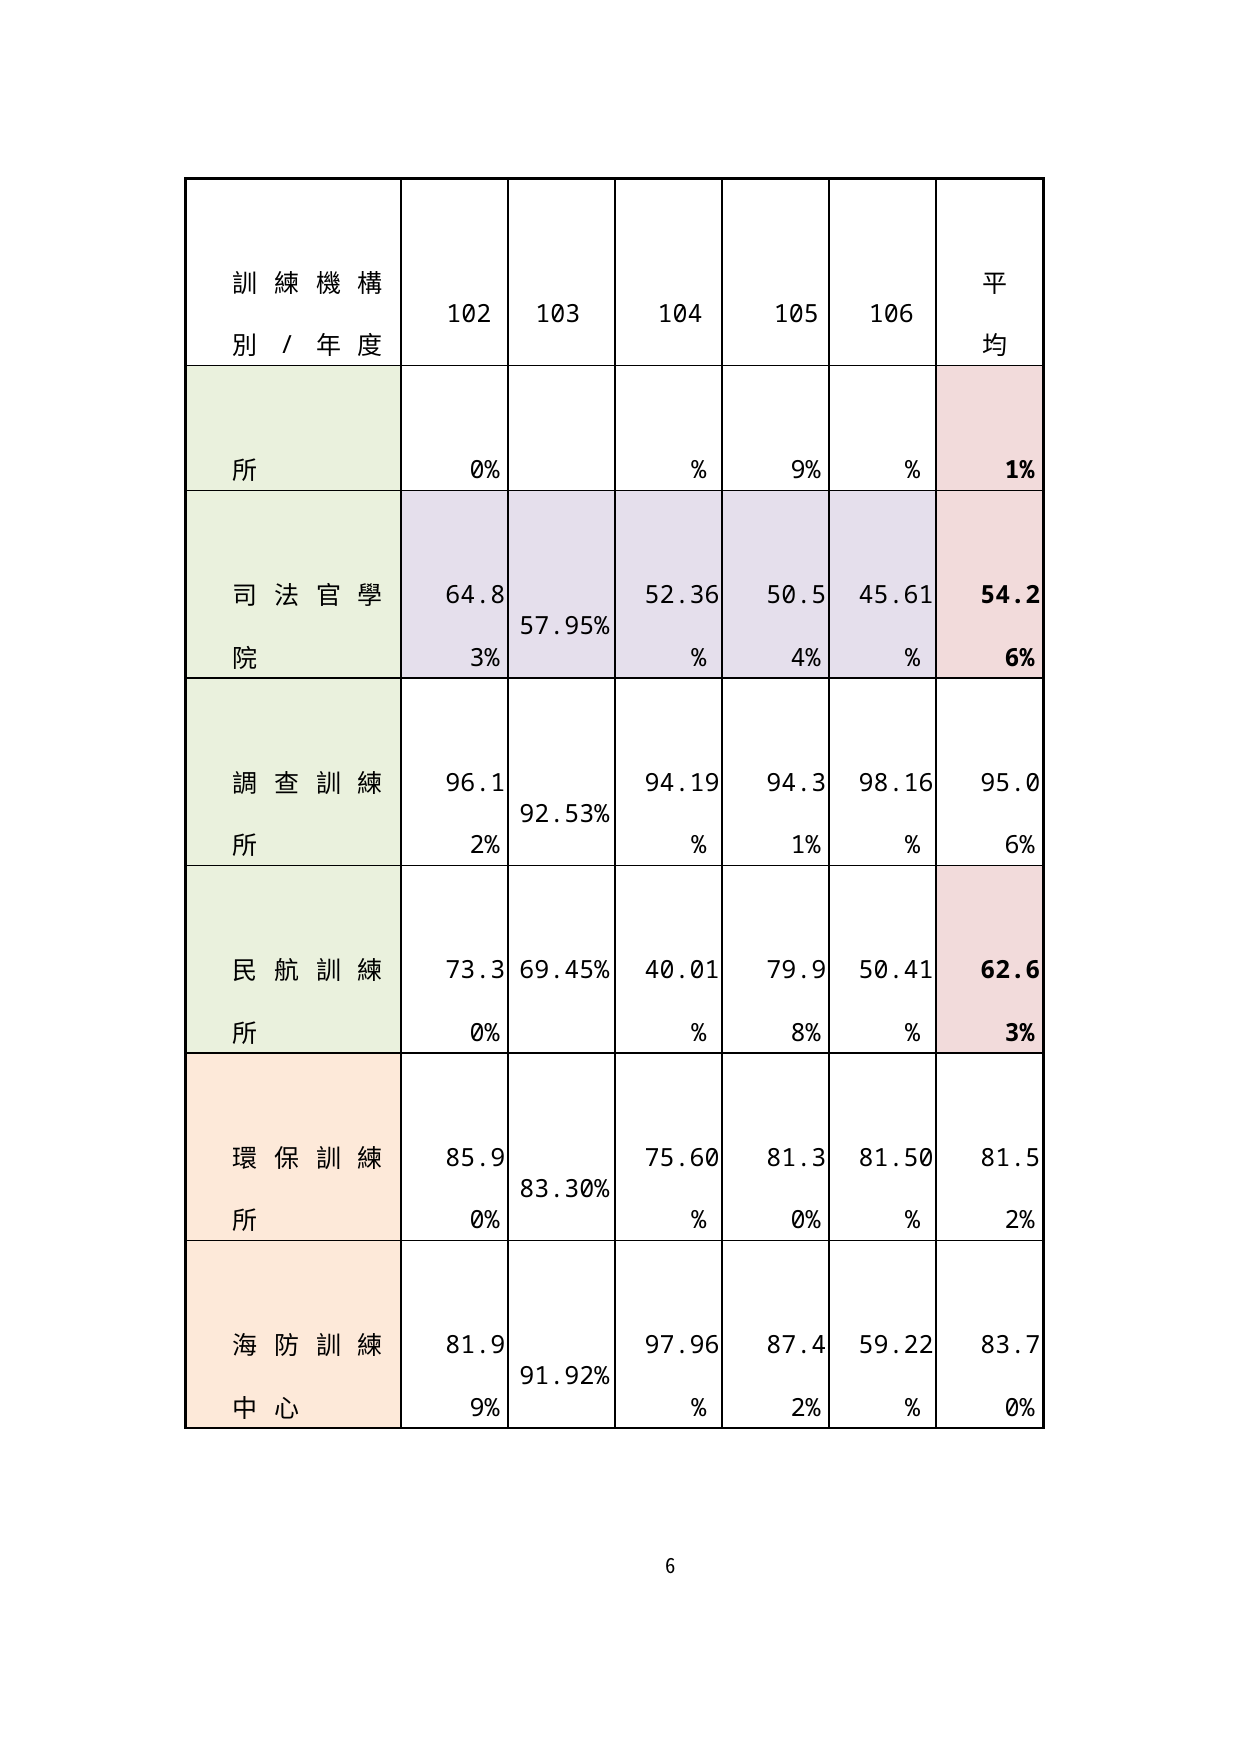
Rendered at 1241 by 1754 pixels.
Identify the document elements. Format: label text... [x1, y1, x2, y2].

table_cell 97.96% [616, 1241, 721, 1427]
table_cell 司法官學院 [187, 491, 400, 677]
table_cell 85.90% [402, 1054, 507, 1240]
table_cell 40.01% [616, 866, 721, 1052]
table_cell 83.30% [509, 1054, 614, 1240]
table_cell 調查訓練所 [187, 679, 400, 865]
table_cell 81.99% [402, 1241, 507, 1427]
table_cell 96.12% [402, 679, 507, 865]
table_cell 95.06% [937, 679, 1042, 865]
table_cell % [830, 366, 935, 490]
table_cell 54.26% [937, 491, 1042, 677]
table_cell 87.42% [723, 1241, 828, 1427]
table_cell % [616, 366, 721, 490]
table_cell 50.54% [723, 491, 828, 677]
table_cell 所 [187, 366, 400, 490]
table_cell 98.16% [830, 679, 935, 865]
table_cell 94.19% [616, 679, 721, 865]
table_header 訓練機構別/年度 [187, 180, 400, 365]
table_cell 50.41% [830, 866, 935, 1052]
table_header 102 [402, 180, 507, 365]
table_cell 環保訓練所 [187, 1054, 400, 1240]
table_cell 79.98% [723, 866, 828, 1052]
table_header 103 [509, 180, 614, 365]
table_cell 民航訓練所 [187, 866, 400, 1052]
table_cell 64.83% [402, 491, 507, 677]
table_cell 62.63% [937, 866, 1042, 1052]
table_cell 57.95% [509, 491, 614, 677]
table_cell 92.53% [509, 679, 614, 865]
table_header 平均 [937, 180, 1042, 365]
table_cell 73.30% [402, 866, 507, 1052]
table_cell 59.22% [830, 1241, 935, 1427]
table_cell 45.61% [830, 491, 935, 677]
table_cell 52.36% [616, 491, 721, 677]
table_cell 海防訓練中心 [187, 1241, 400, 1427]
table_cell 94.31% [723, 679, 828, 865]
table_header 104 [616, 180, 721, 365]
table_cell 75.60% [616, 1054, 721, 1240]
table_cell 9% [723, 366, 828, 490]
table_cell 81.30% [723, 1054, 828, 1240]
table_cell [509, 366, 614, 490]
table_header 106 [830, 180, 935, 365]
table_cell 81.50% [830, 1054, 935, 1240]
table_cell 81.52% [937, 1054, 1042, 1240]
table_cell 83.70% [937, 1241, 1042, 1427]
table_cell 1% [937, 366, 1042, 490]
table_cell 0% [402, 366, 507, 490]
table_cell 91.92% [509, 1241, 614, 1427]
table_cell 69.45% [509, 866, 614, 1052]
table_header 105 [723, 180, 828, 365]
